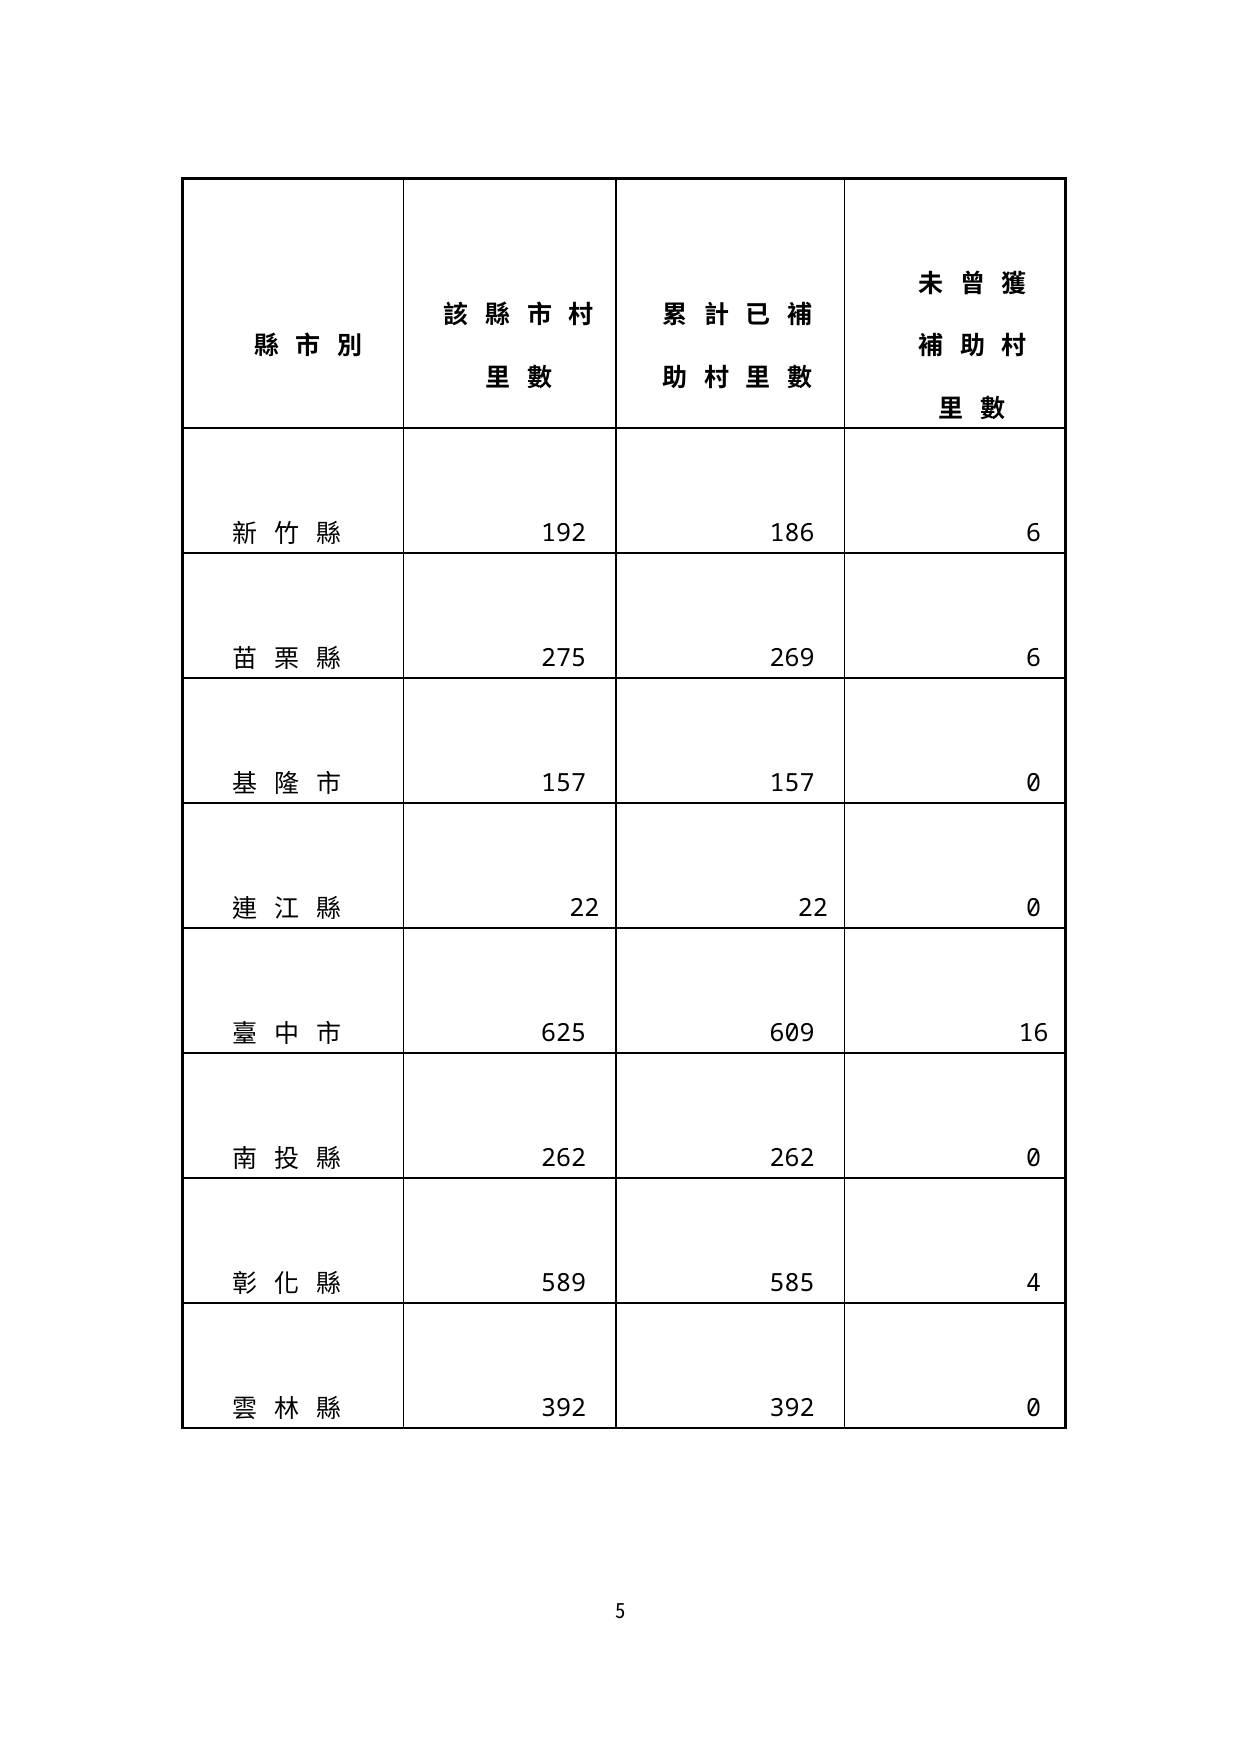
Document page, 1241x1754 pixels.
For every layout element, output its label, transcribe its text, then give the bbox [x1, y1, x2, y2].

table_cell 連江縣 [184, 804, 403, 927]
table_header 縣市別 [184, 180, 403, 427]
table_header 累計已補助村里數 [617, 180, 844, 427]
table_cell 6 [845, 554, 1064, 677]
table_cell 392 [617, 1304, 844, 1427]
table_cell 192 [404, 429, 615, 552]
table_cell 0 [845, 1304, 1064, 1427]
table_cell 157 [617, 679, 844, 802]
table_cell 275 [404, 554, 615, 677]
table_cell 南投縣 [184, 1054, 403, 1177]
table_cell 609 [617, 929, 844, 1052]
table_cell 基隆市 [184, 679, 403, 802]
table_cell 6 [845, 429, 1064, 552]
table_cell 0 [845, 804, 1064, 927]
table_cell 262 [404, 1054, 615, 1177]
table_cell 16 [845, 929, 1064, 1052]
table_cell 0 [845, 679, 1064, 802]
table_cell 625 [404, 929, 615, 1052]
table_cell 589 [404, 1179, 615, 1302]
table_cell 新竹縣 [184, 429, 403, 552]
table_cell 269 [617, 554, 844, 677]
table_cell 22 [617, 804, 844, 927]
table_cell 0 [845, 1054, 1064, 1177]
table_cell 臺中市 [184, 929, 403, 1052]
table_cell 彰化縣 [184, 1179, 403, 1302]
table_cell 392 [404, 1304, 615, 1427]
table_cell 585 [617, 1179, 844, 1302]
table_header 該縣市村里數 [404, 180, 615, 427]
table_header 未曾獲補助村里數 [845, 180, 1064, 427]
table_cell 22 [404, 804, 615, 927]
table_cell 苗栗縣 [184, 554, 403, 677]
table_cell 4 [845, 1179, 1064, 1302]
table_cell 262 [617, 1054, 844, 1177]
table_cell 186 [617, 429, 844, 552]
table_cell 157 [404, 679, 615, 802]
table_cell 雲林縣 [184, 1304, 403, 1427]
